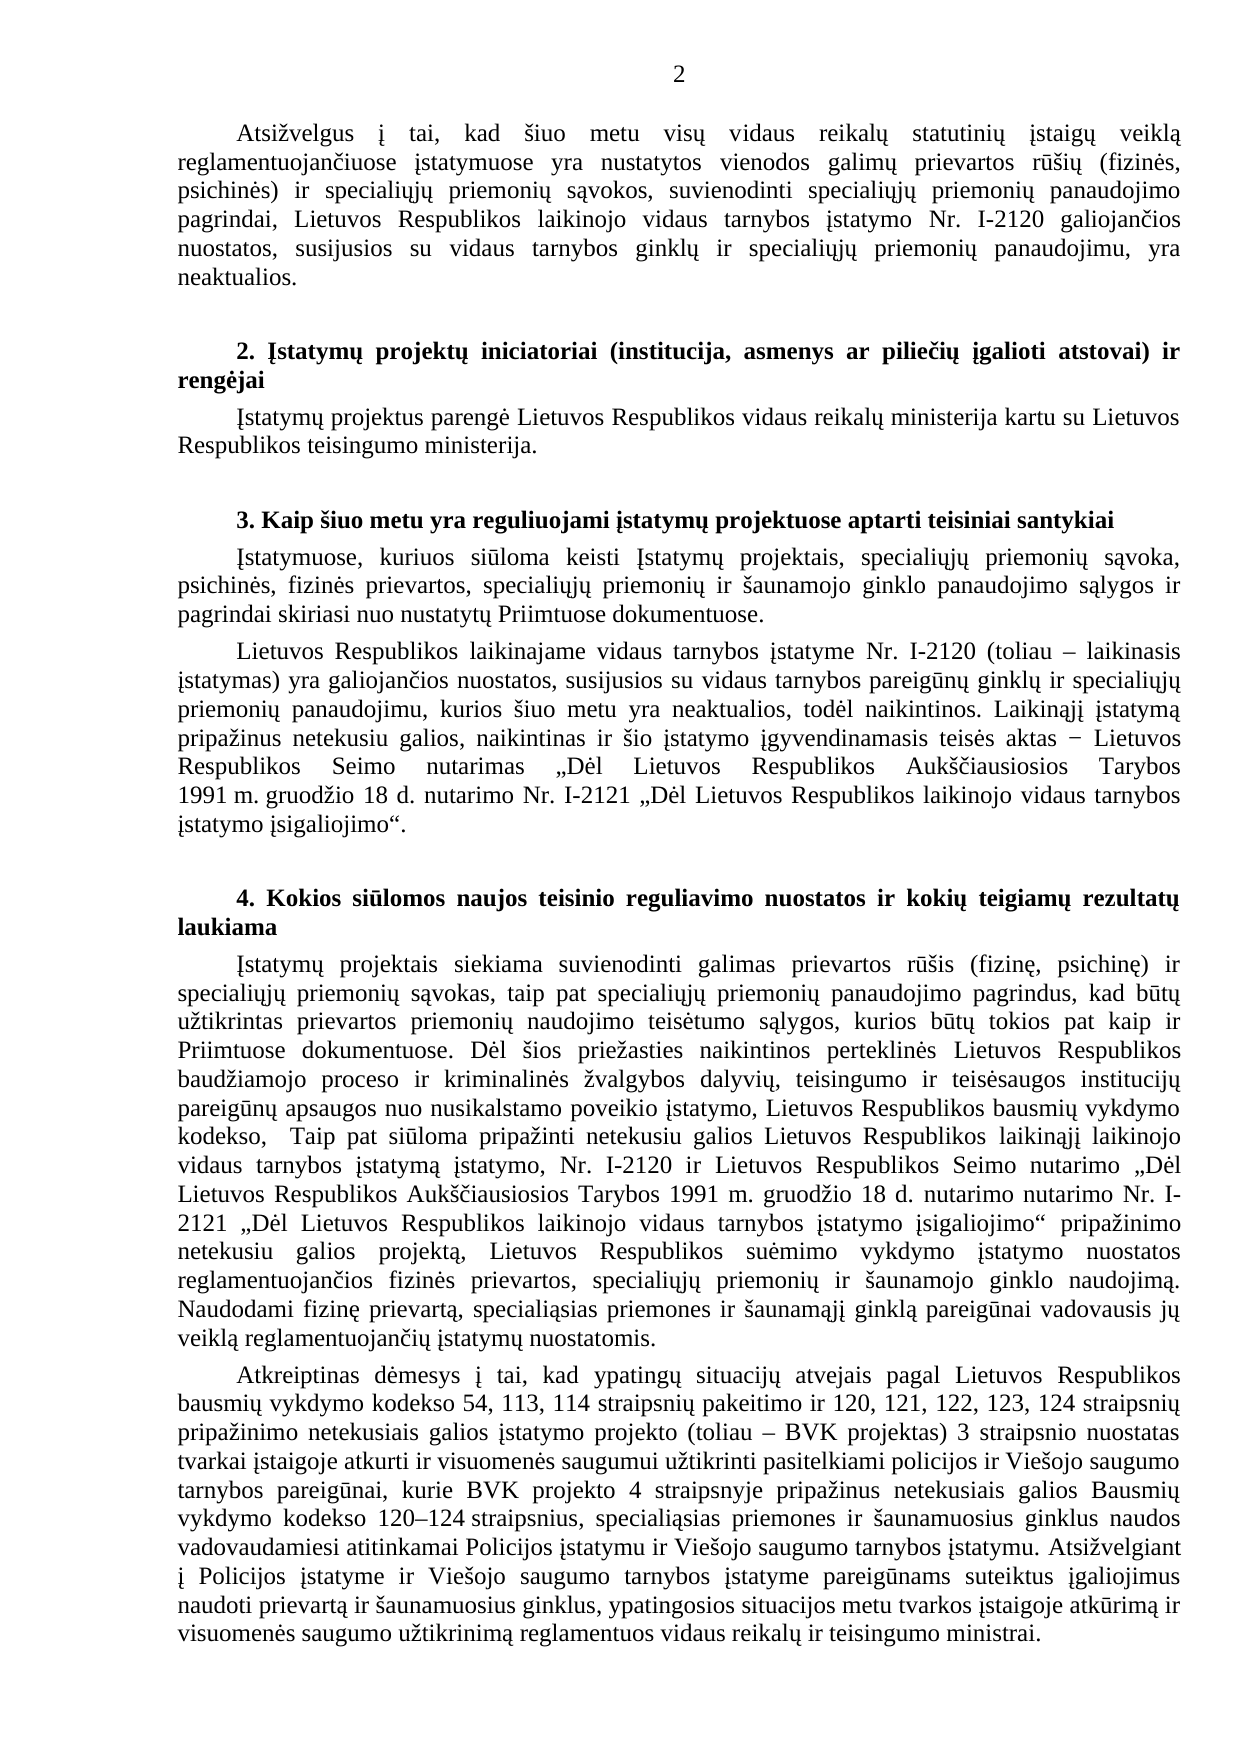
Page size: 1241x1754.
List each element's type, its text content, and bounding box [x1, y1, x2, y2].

text 4. Kokios siūlomos naujos teisinio reguliavimo nuostatos ir kokių teigiamų rezultatų laukiama [177, 883, 1181, 941]
list Lietuvos Respublikos laikinajame vidaus tarnybos įstatyme Nr. I-2120 (toliau – laikinasis įstatymas) yra galiojančios nuostatos, susijusios su vidaus tarnybos pareigūnų ginklų ir specialiųjų priemonių panaudojimu, kurios šiuo metu yra neaktualios, todėl naikintinos. Laikinąjį įstatymą pripažinus netekusiu galios, naikintinas ir šio įstatymo įgyvendinamasis teisės aktas − Lietuvos Respublikos Seimo nutarimas „Dėl Lietuvos Respublikos Aukščiausiosios Tarybos 1991 m. gruodžio 18 d. nutarimo Nr. I-2121 „Dėl Lietuvos Respublikos laikinojo vidaus tarnybos įstatymo įsigaliojimo“. [177, 636, 1181, 838]
list Įstatymuose, kuriuos siūloma keisti Įstatymų projektais, specialiųjų priemonių sąvoka, psichinės, fizinės prievartos, specialiųjų priemonių ir šaunamojo ginklo panaudojimo sąlygos ir pagrindai skiriasi nuo nustatytų Priimtuose dokumentuose. [177, 542, 1181, 628]
list Įstatymų projektus parengė Lietuvos Respublikos vidaus reikalų ministerija kartu su Lietuvos Respublikos teisingumo ministerija. [177, 402, 1181, 459]
list Atkreiptinas dėmesys į tai, kad ypatingų situacijų atvejais pagal Lietuvos Respublikos bausmių vykdymo kodekso 54, 113, 114 straipsnių pakeitimo ir 120, 121, 122, 123, 124 straipsnių pripažinimo netekusiais galios įstatymo projekto (toliau – BVK projektas) 3 straipsnio nuostatas tvarkai įstaigoje atkurti ir visuomenės saugumui užtikrinti pasitelkiami policijos ir Viešojo saugumo tarnybos pareigūnai, kurie BVK projekto 4 straipsnyje pripažinus netekusiais galios Bausmių vykdymo kodekso 120–124 straipsnius, specialiąsias priemones ir šaunamuosius ginklus naudos vadovaudamiesi atitinkamai Policijos įstatymu ir Viešojo saugumo tarnybos įstatymu. Atsižvelgiant į Policijos įstatyme ir Viešojo saugumo tarnybos įstatyme pareigūnams suteiktus įgaliojimus naudoti prievartą ir šaunamuosius ginklus, ypatingosios situacijos metu tvarkos įstaigoje atkūrimą ir visuomenės saugumo užtikrinimą reglamentuos vidaus reikalų ir teisingumo ministrai. [177, 1360, 1181, 1647]
text 3. Kaip šiuo metu yra reguliuojami įstatymų projektuose aptarti teisiniai santykiai [177, 505, 1181, 533]
list Įstatymų projektais siekiama suvienodinti galimas prievartos rūšis (fizinę, psichinę) ir specialiųjų priemonių sąvokas, taip pat specialiųjų priemonių panaudojimo pagrindus, kad būtų užtikrintas prievartos priemonių naudojimo teisėtumo sąlygos, kurios būtų tokios pat kaip ir Priimtuose dokumentuose. Dėl šios priežasties naikintinos perteklinės Lietuvos Respublikos baudžiamojo proceso ir kriminalinės žvalgybos dalyvių, teisingumo ir teisėsaugos institucijų pareigūnų apsaugos nuo nusikalstamo poveikio įstatymo, Lietuvos Respublikos bausmių vykdymo kodekso, Taip pat siūloma pripažinti netekusiu galios Lietuvos Respublikos laikinąjį laikinojo vidaus tarnybos įstatymą įstatymo, Nr. I-2120 ir Lietuvos Respublikos Seimo nutarimo „Dėl Lietuvos Respublikos Aukščiausiosios Tarybos 1991 m. gruodžio 18 d. nutarimo nutarimo Nr. I-2121 „Dėl Lietuvos Respublikos laikinojo vidaus tarnybos įstatymo įsigaliojimo“ pripažinimo netekusiu galios projektą, Lietuvos Respublikos suėmimo vykdymo įstatymo nuostatos reglamentuojančios fizinės prievartos, specialiųjų priemonių ir šaunamojo ginklo naudojimą. Naudodami fizinę prievartą, specialiąsias priemones ir šaunamąjį ginklą pareigūnai vadovausis jų veiklą reglamentuojančių įstatymų nuostatomis. [177, 949, 1181, 1351]
text 2. Įstatymų projektų iniciatoriai (institucija, asmenys ar piliečių įgalioti atstovai) ir rengėjai [177, 336, 1181, 393]
list Atsižvelgus į tai, kad šiuo metu visų vidaus reikalų statutinių įstaigų veiklą reglamentuojančiuose įstatymuose yra nustatytos vienodos galimų prievartos rūšių (fizinės, psichinės) ir specialiųjų priemonių sąvokos, suvienodinti specialiųjų priemonių panaudojimo pagrindai, Lietuvos Respublikos laikinojo vidaus tarnybos įstatymo Nr. I-2120 galiojančios nuostatos, susijusios su vidaus tarnybos ginklų ir specialiųjų priemonių panaudojimu, yra neaktualios. [177, 118, 1181, 291]
